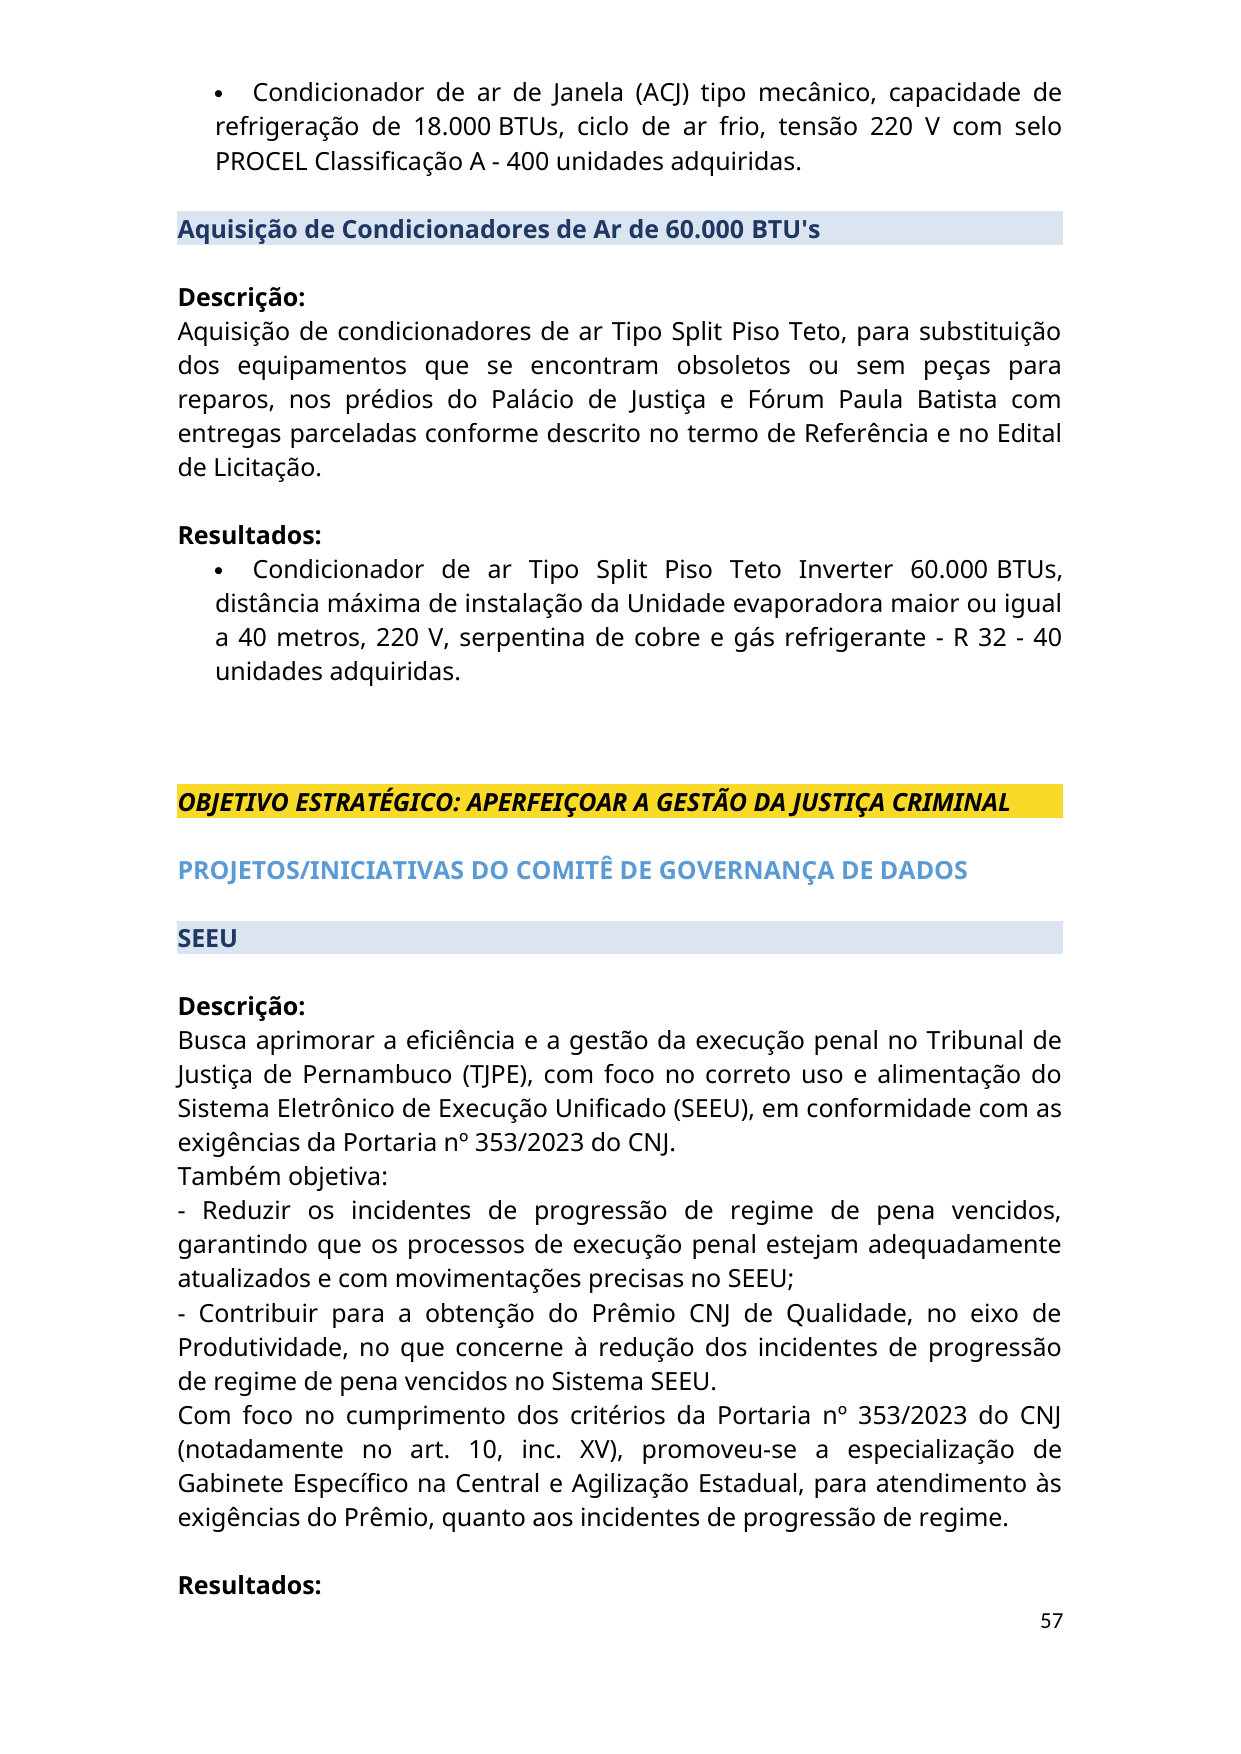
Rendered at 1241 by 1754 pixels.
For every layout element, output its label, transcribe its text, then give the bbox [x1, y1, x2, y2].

text Resultados: [177, 518, 1063, 552]
text Aquisição de condicionadores de ar Tipo Split Piso Teto, para substituição dos equipamentos que se encontram obsoletos ou sem peças para reparos, nos prédios do Palácio de Justiça e Fórum Paula Batista com entregas parceladas conforme descrito no termo de Referência e no Edital de Licitação. [177, 313, 1063, 484]
text PROJETOS/INICIATIVAS DO COMITÊ DE GOVERNANÇA DE DADOS [177, 852, 1063, 886]
text Busca aprimorar a eficiência e a gestão da execução penal no Tribunal de Justiça de Pernambuco (TJPE), com foco no correto uso e alimentação do Sistema Eletrônico de Execução Unificado (SEEU), em conformidade com as exigências da Portaria nº 353/2023 do CNJ. [177, 1023, 1063, 1159]
text Resultados: [177, 1568, 1063, 1602]
text Também objetiva: [177, 1159, 1063, 1193]
text Descrição: [177, 279, 1063, 313]
text Descrição: [177, 989, 1063, 1023]
text SEEU [177, 921, 1063, 954]
text OBJETIVO ESTRATÉGICO: APERFEIÇOAR A GESTÃO DA JUSTIÇA CRIMINAL [177, 784, 1063, 818]
text Aquisição de Condicionadores de Ar de 60.000 BTU's [177, 211, 1063, 245]
text Com foco no cumprimento dos critérios da Portaria nº 353/2023 do CNJ (notadamente no art. 10, inc. XV), promoveu-se a especialização de Gabinete Específico na Central e Agilização Estadual, para atendimento às exigências do Prêmio, quanto aos incidentes de progressão de regime. [177, 1397, 1063, 1534]
text - Contribuir para a obtenção do Prêmio CNJ de Qualidade, no eixo de Produtividade, no que concerne à redução dos incidentes de progressão de regime de pena vencidos no Sistema SEEU. [177, 1295, 1063, 1397]
text - Reduzir os incidentes de progressão de regime de pena vencidos, garantindo que os processos de execução penal estejam adequadamente atualizados e com movimentações precisas no SEEU; [177, 1193, 1063, 1295]
list Condicionador de ar Tipo Split Piso Teto Inverter 60.000 BTUs, distância máxima de instalação da Unidade evaporadora maior ou igual a 40 metros, 220 V, serpentina de cobre e gás refrigerante - R 32 - 40 unidades adquiridas. [215, 552, 1063, 688]
list Condicionador de ar de Janela (ACJ) tipo mecânico, capacidade de refrigeração de 18.000 BTUs, ciclo de ar frio, tensão 220 V com selo PROCEL Classificação A - 400 unidades adquiridas. [215, 75, 1063, 177]
